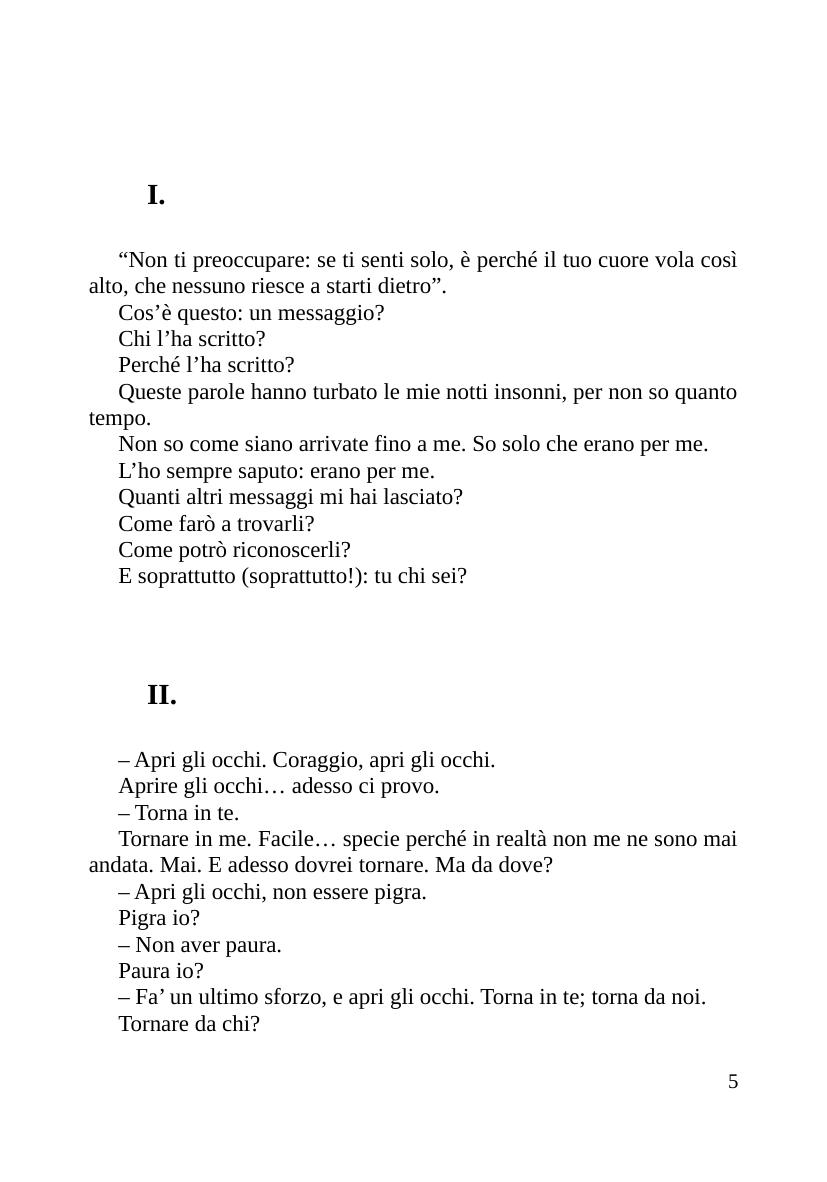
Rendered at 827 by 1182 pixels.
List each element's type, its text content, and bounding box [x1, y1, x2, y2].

text Tornare in me. Facile… specie perché in realtà non me ne sono mai andata. Mai. E adesso dovrei tornare. Ma da dove? [88, 825, 738, 878]
text L’ho sempre saputo: erano per me. [88, 457, 738, 483]
text Tornare da chi? [88, 1010, 738, 1036]
subtitle II. [88, 677, 738, 711]
text Come farò a trovarli? [88, 509, 738, 536]
subtitle I. [88, 177, 738, 211]
text Non so come siano arrivate fino a me. So solo che erano per me. [88, 431, 738, 457]
text – Apri gli occhi, non essere pigra. [88, 878, 738, 904]
text – Non aver paura. [88, 931, 738, 957]
text – Torna in te. [88, 799, 738, 825]
text Queste parole hanno turbato le mie notti insonni, per non so quanto tempo. [88, 378, 738, 431]
text Paura io? [88, 957, 738, 983]
text “Non ti preoccupare: se ti senti solo, è perché il tuo cuore vola così alto, che nessuno riesce a starti dietro”. [88, 246, 738, 299]
text – Fa’ un ultimo sforzo, e apri gli occhi. Torna in te; torna da noi. [88, 983, 738, 1010]
text Pigra io? [88, 904, 738, 931]
text Cos’è questo: un messaggio? [88, 299, 738, 325]
text Chi l’ha scritto? [88, 325, 738, 351]
text Aprire gli occhi… adesso ci provo. [88, 772, 738, 799]
text – Apri gli occhi. Coraggio, apri gli occhi. [88, 746, 738, 772]
text Quanti altri messaggi mi hai lasciato? [88, 483, 738, 509]
text E soprattutto (soprattutto!): tu chi sei? [88, 562, 738, 589]
text Come potrò riconoscerli? [88, 536, 738, 562]
text Perché l’ha scritto? [88, 351, 738, 378]
